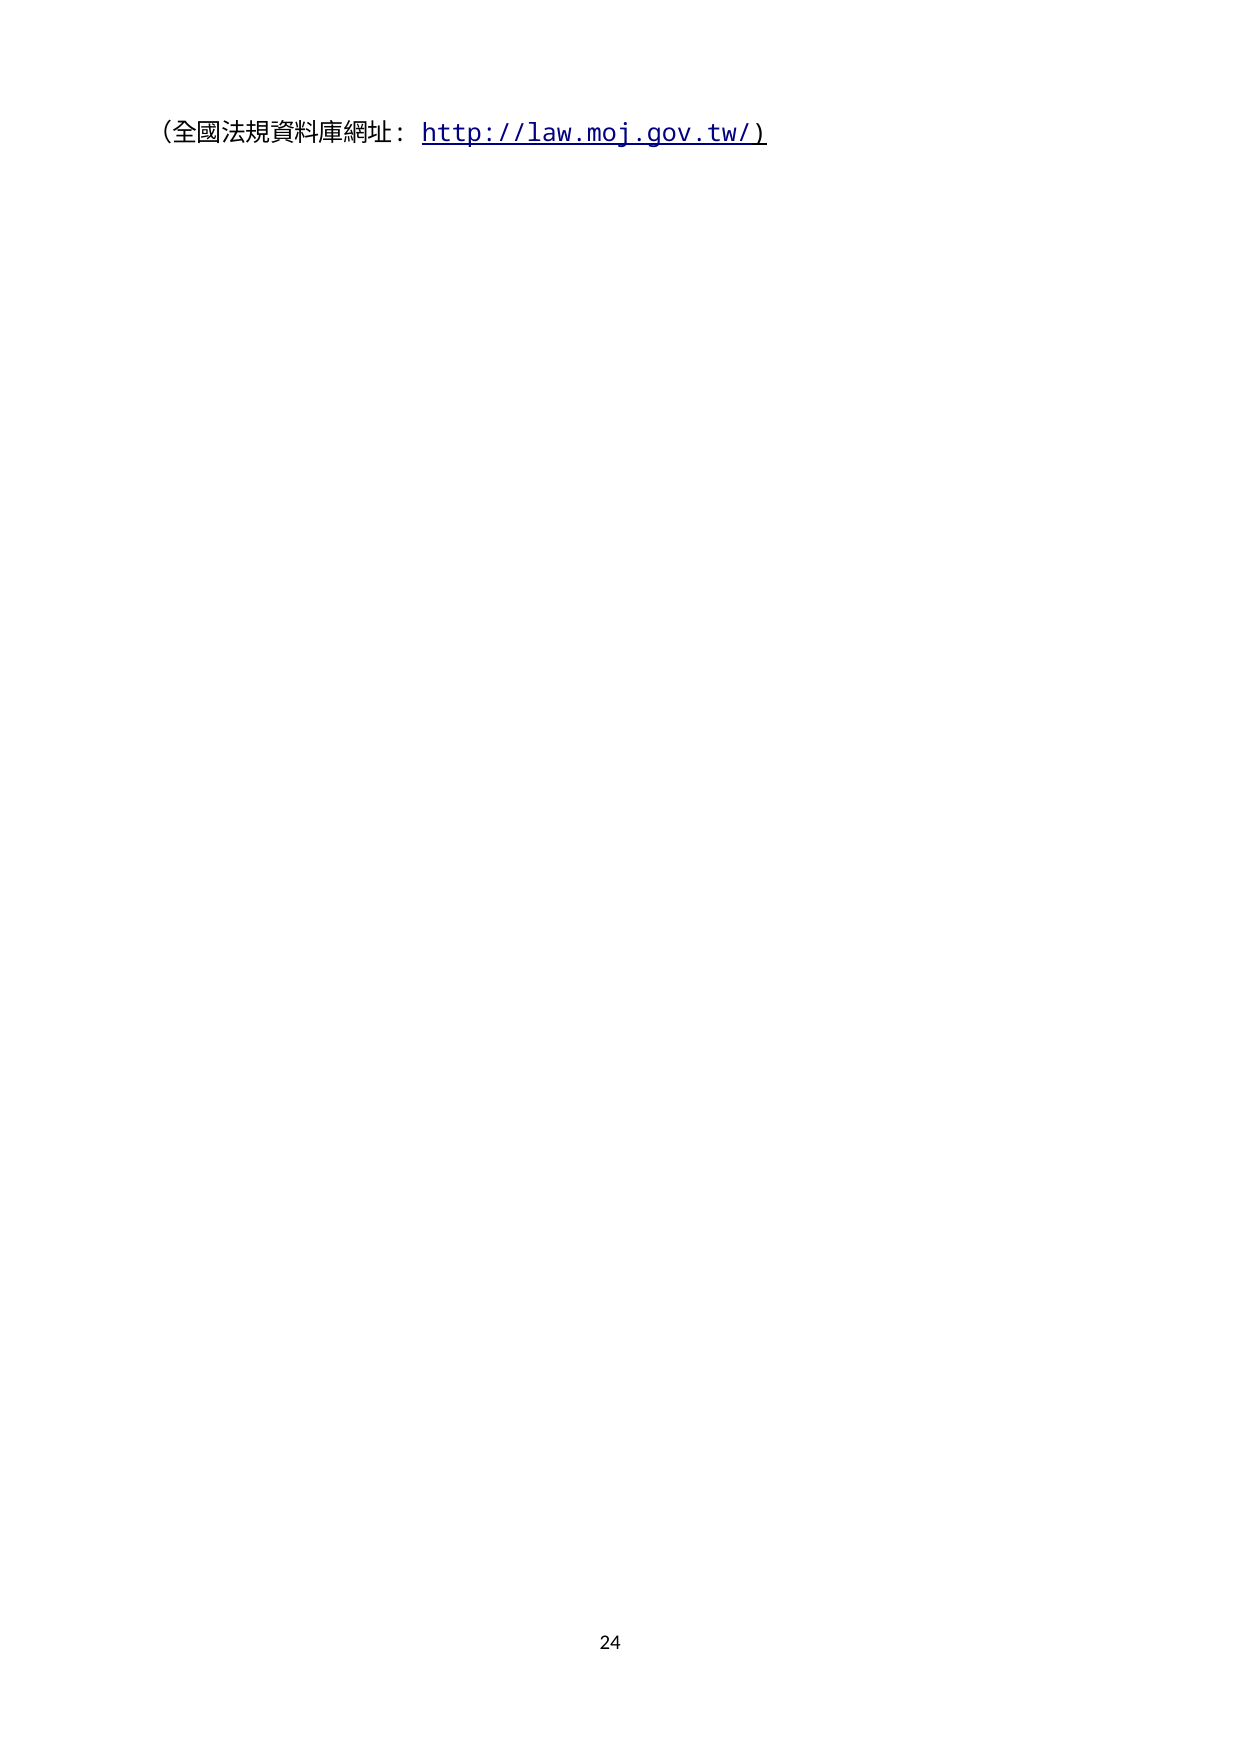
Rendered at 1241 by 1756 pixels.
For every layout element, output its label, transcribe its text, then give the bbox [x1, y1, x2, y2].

text （全國法規資料庫網址: http://law.moj.gov.tw/) [147, 112, 1172, 149]
